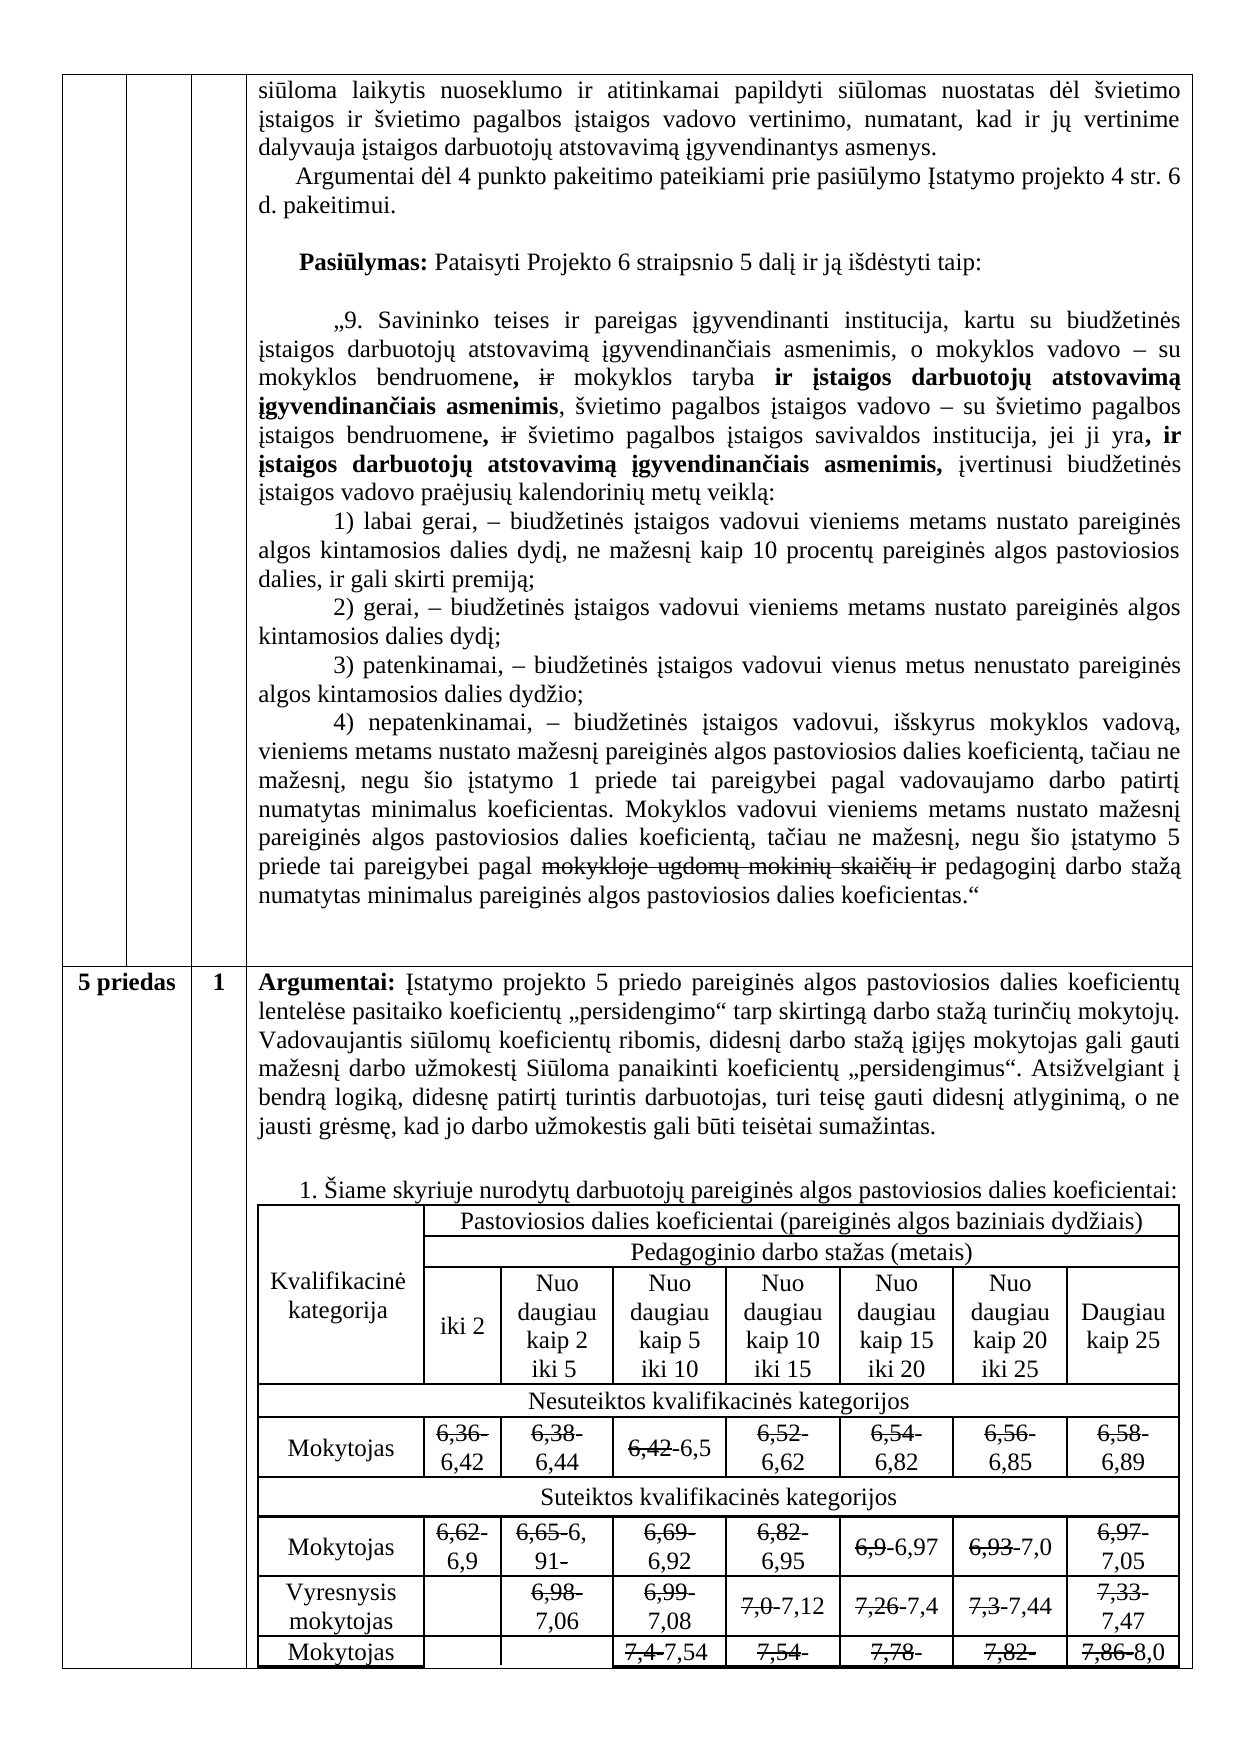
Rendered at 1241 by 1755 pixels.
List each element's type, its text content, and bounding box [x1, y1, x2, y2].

table_cell siūloma laikytis nuoseklumo ir atitinkamai papildyti siūlomas nuostatas dėl švietimo įstaigos ir švietimo pagalbos įstaigos vadovo vertinimo, numatant, kad ir jų vertinime dalyvauja įstaigos darbuotojų atstovavimą įgyvendinantys asmenys. Argumentai dėl 4 punkto pakeitimo pateikiami prie pasiūlymo Įstatymo projekto 4 str. 6 d. pakeitimui. Pasiūlymas: Pataisyti Projekto 6 straipsnio 5 dalį ir ją išdėstyti taip: „9. Savininko teises ir pareigas įgyvendinanti institucija, kartu su biudžetinės įstaigos darbuotojų atstovavimą įgyvendinančiais asmenimis, o mokyklos vadovo – su mokyklos bendruomene, ir mokyklos taryba ir įstaigos darbuotojų atstovavimą įgyvendinančiais asmenimis, švietimo pagalbos įstaigos vadovo – su švietimo pagalbos įstaigos bendruomene, ir švietimo pagalbos įstaigos savivaldos institucija, jei ji yra, ir įstaigos darbuotojų atstovavimą įgyvendinančiais asmenimis, įvertinusi biudžetinės įstaigos vadovo praėjusių kalendorinių metų veiklą: 1) labai gerai, – biudžetinės įstaigos vadovui vieniems metams nustato pareiginės algos kintamosios dalies dydį, ne mažesnį kaip 10 procentų pareiginės algos pastoviosios dalies, ir gali skirti premiją; 2) gerai, – biudžetinės įstaigos vadovui vieniems metams nustato pareiginės algos kintamosios dalies dydį; 3) patenkinamai, – biudžetinės įstaigos vadovui vienus metus nenustato pareiginės algos kintamosios dalies dydžio; 4) nepatenkinamai, – biudžetinės įstaigos vadovui, išskyrus mokyklos vadovą, vieniems metams nustato mažesnį pareiginės algos pastoviosios dalies koeficientą, tačiau ne mažesnį, negu šio įstatymo 1 priede tai pareigybei pagal vadovaujamo darbo patirtį numatytas minimalus koeficientas. Mokyklos vadovui vieniems metams nustato mažesnį pareiginės algos pastoviosios dalies koeficientą, tačiau ne mažesnį, negu šio įstatymo 5 priede tai pareigybei pagal mokykloje ugdomų mokinių skaičių ir pedagoginį darbo stažą numatytas minimalus pareiginės algos pastoviosios dalies koeficientas.“ [247, 75, 1192, 966]
table_cell 6,36-6,42 [425, 1418, 500, 1476]
table_cell 6,58-6,89 [1068, 1418, 1178, 1476]
table_cell [192, 75, 246, 966]
table_cell 6,98-7,06 [502, 1577, 612, 1634]
table_header Pastoviosios dalies koeficientai (pareiginės algos baziniais dydžiais) [425, 1206, 1178, 1235]
table_cell Vyresnysis mokytojas [259, 1577, 423, 1634]
table_cell Nuo daugiau kaip 20 iki 25 [954, 1268, 1066, 1383]
table_cell Mokytojas [259, 1418, 423, 1476]
table_cell 5 priedas [63, 967, 191, 1667]
table_cell Nuo daugiau kaip 10 iki 15 [727, 1268, 839, 1383]
table_cell 7,86-8,0 [1068, 1637, 1178, 1665]
table_cell 6,9-6,97 [841, 1518, 952, 1575]
table_cell 7,0-7,12 [727, 1577, 839, 1634]
table_cell Nesuteiktos kvalifikacinės kategorijos [259, 1385, 1178, 1416]
table_cell 6,82-6,95 [727, 1518, 839, 1575]
table_cell Nuo daugiau kaip 15 iki 20 [841, 1268, 952, 1383]
table_cell 6,69-6,92 [614, 1518, 725, 1575]
table_cell 7,26-7,4 [841, 1577, 952, 1634]
table_cell 7,54- [727, 1637, 839, 1665]
table_cell 7,78- [841, 1637, 952, 1665]
table_cell 6,42-6,5 [614, 1418, 725, 1476]
table_cell 7,4-7,54 [614, 1637, 725, 1665]
table_cell 7,3-7,44 [954, 1577, 1066, 1634]
table_cell 6,52-6,62 [727, 1418, 839, 1476]
table_cell [63, 75, 126, 966]
table_cell 6,99-7,08 [614, 1577, 725, 1634]
table_cell Nuo daugiau kaip 5 iki 10 [614, 1268, 725, 1383]
table_cell 6,54-6,82 [841, 1418, 952, 1476]
table_cell 6,97-7,05 [1068, 1518, 1178, 1575]
table_cell iki 2 [425, 1268, 500, 1383]
table_cell 6,62-6,9 [425, 1518, 500, 1575]
table_cell [425, 1637, 500, 1665]
table_cell Argumentai: Įstatymo projekto 5 priedo pareiginės algos pastoviosios dalies koeficientų lentelėse pasitaiko koeficientų „persidengimo“ tarp skirtingą darbo stažą turinčių mokytojų. Vadovaujantis siūlomų koeficientų ribomis, didesnį darbo stažą įgijęs mokytojas gali gauti mažesnį darbo užmokestį Siūloma panaikinti koeficientų „persidengimus“. Atsižvelgiant į bendrą logiką, didesnę patirtį turintis darbuotojas, turi teisę gauti didesnį atlyginimą, o ne jausti grėsmę, kad jo darbo užmokestis gali būti teisėtai sumažintas. 1. Šiame skyriuje nurodytų darbuotojų pareiginės algos pastoviosios dalies koeficientai: [247, 967, 1192, 1667]
table_header Kvalifikacinė kategorija [259, 1206, 423, 1383]
table_cell [502, 1637, 612, 1665]
table_cell Mokytojas [259, 1518, 423, 1575]
table_cell Daugiau kaip 25 [1068, 1268, 1178, 1383]
table_cell 7,33-7,47 [1068, 1577, 1178, 1634]
table_cell 6,65-6, 91- [502, 1518, 612, 1575]
table_cell [425, 1577, 500, 1634]
table_cell Suteiktos kvalifikacinės kategorijos [259, 1478, 1178, 1515]
table_cell Pedagoginio darbo stažas (metais) [425, 1237, 1178, 1266]
table_cell Nuo daugiau kaip 2 iki 5 [502, 1268, 612, 1383]
table_cell 6,56-6,85 [954, 1418, 1066, 1476]
table_cell 6,93-7,0 [954, 1518, 1066, 1575]
table_cell Mokytojas [259, 1637, 423, 1665]
table_cell 1 [192, 967, 246, 1667]
table_cell 7,82- [954, 1637, 1066, 1665]
table_cell [127, 75, 191, 966]
table_cell 6,38-6,44 [502, 1418, 612, 1476]
